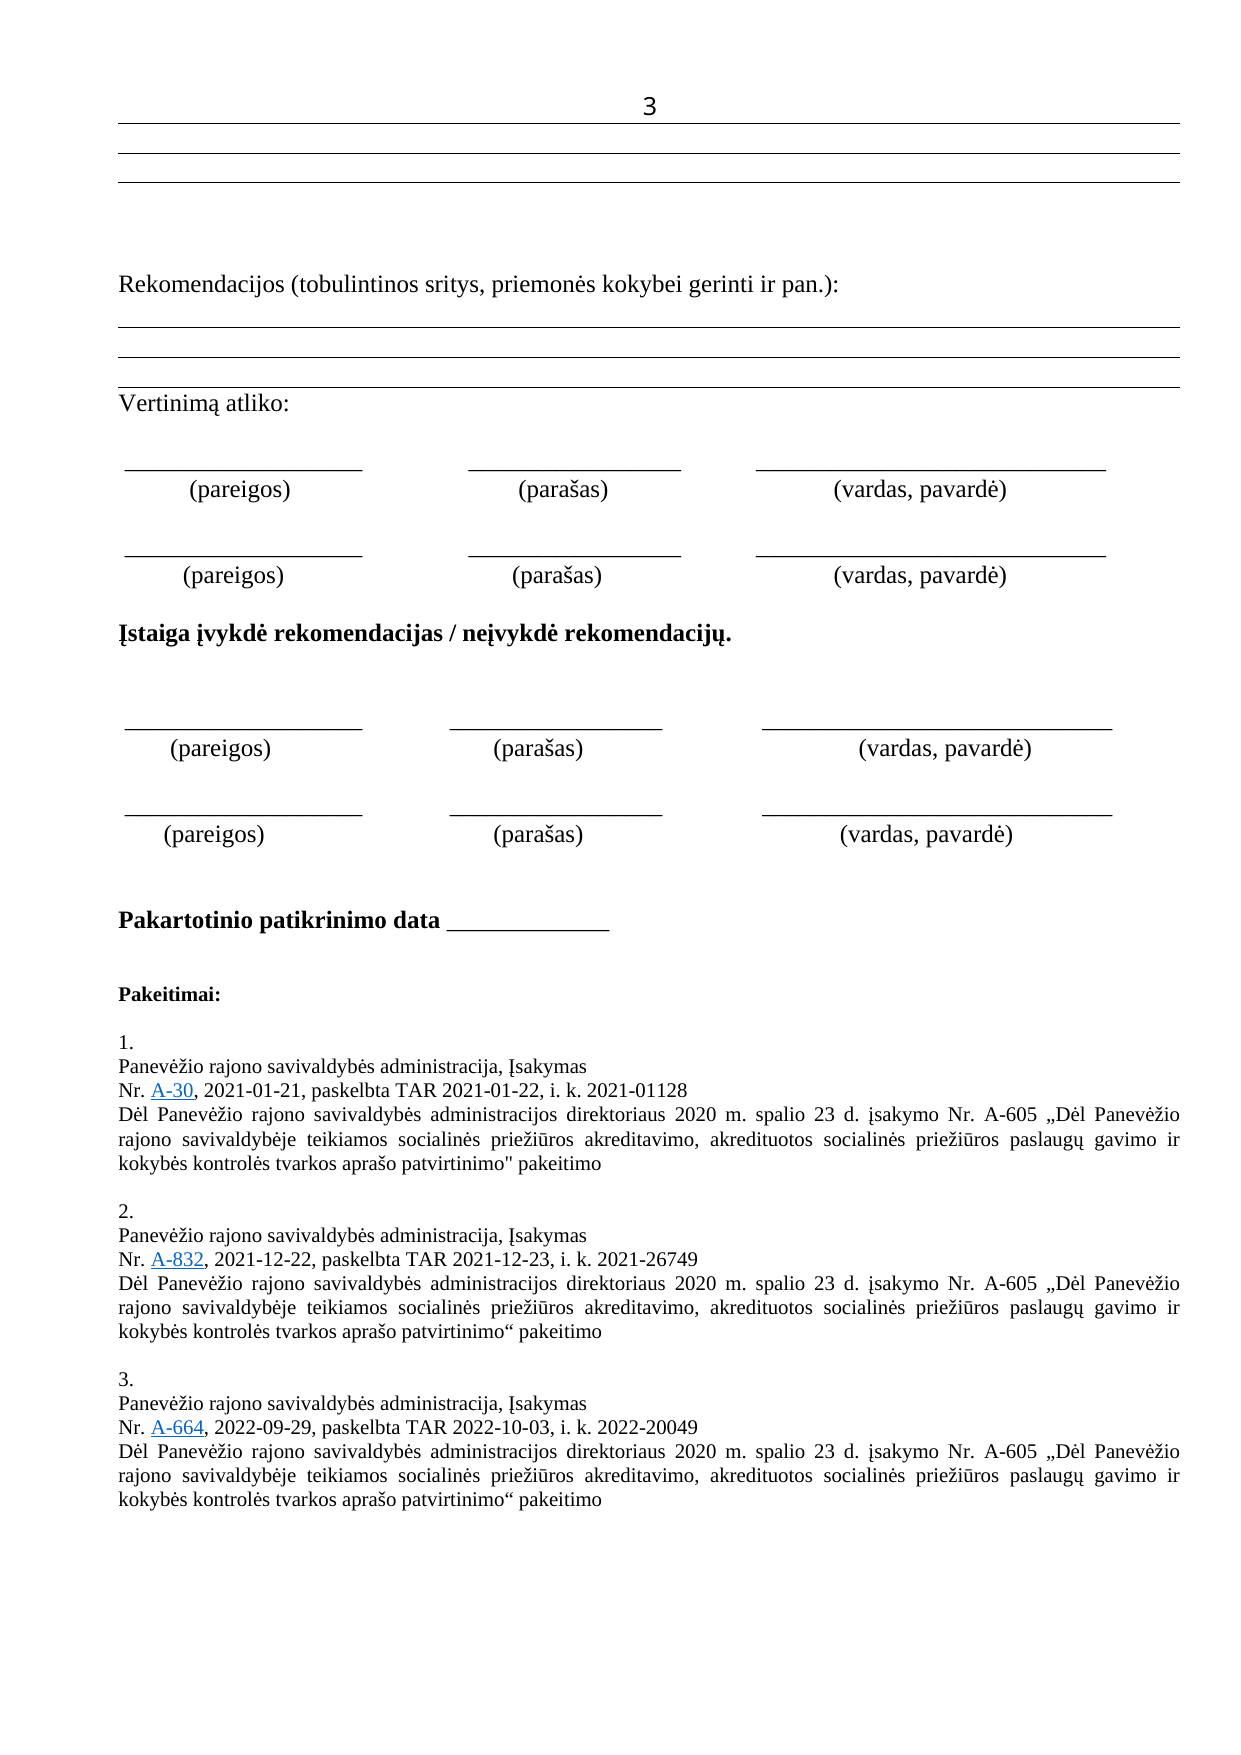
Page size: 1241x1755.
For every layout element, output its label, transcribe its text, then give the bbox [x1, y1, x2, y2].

text Dėl Panevėžio rajono savivaldybės administracijos direktoriaus 2020 m. spalio 23 d. įsakymo Nr. A-605 „Dėl Panevėžio rajono savivaldybėje teikiamos socialinės priežiūros akreditavimo, akredituotos socialinės priežiūros paslaugų gavimo ir kokybės kontrolės tvarkos aprašo patvirtinimo“ pakeitimo [118, 1271, 1181, 1343]
text ___________________ _________________ ____________________________ [118, 445, 1181, 474]
text 3. [118, 1367, 1181, 1391]
table_cell [118, 358, 1180, 387]
text Pakartotinio patikrinimo data _____________ [118, 905, 1181, 934]
text Panevėžio rajono savivaldybės administracija, Įsakymas [118, 1223, 1181, 1247]
text 1. [118, 1030, 1181, 1054]
text 2. [118, 1199, 1181, 1223]
text Rekomendacijos (tobulintinos sritys, priemonės kokybei gerinti ir pan.): [118, 269, 1181, 298]
text (pareigos) (parašas) (vardas, pavardė) [118, 474, 1181, 503]
text (pareigos) (parašas) (vardas, pavardė) [118, 560, 1181, 589]
text Panevėžio rajono savivaldybės administracija, Įsakymas [118, 1391, 1181, 1415]
text Nr. A-664, 2022-09-29, paskelbta TAR 2022-10-03, i. k. 2022-20049 [118, 1415, 1181, 1439]
text ___________________ _________________ ____________________________ [118, 531, 1181, 560]
text Įstaiga įvykdė rekomendacijas / neįvykdė rekomendacijų. [118, 618, 1181, 646]
text (pareigos) (parašas) (vardas, pavardė) [118, 733, 1181, 761]
text Vertinimą atliko: [118, 388, 1181, 416]
text ___________________ _________________ ____________________________ [118, 790, 1181, 819]
table_cell [118, 124, 1180, 152]
text Dėl Panevėžio rajono savivaldybės administracijos direktoriaus 2020 m. spalio 23 d. įsakymo Nr. A-605 „Dėl Panevėžio rajono savivaldybėje teikiamos socialinės priežiūros akreditavimo, akredituotos socialinės priežiūros paslaugų gavimo ir kokybės kontrolės tvarkos aprašo patvirtinimo“ pakeitimo [118, 1439, 1181, 1511]
text (pareigos) (parašas) (vardas, pavardė) [118, 819, 1181, 848]
text Pakeitimai: [118, 982, 1181, 1006]
text Nr. A-832, 2021-12-22, paskelbta TAR 2021-12-23, i. k. 2021-26749 [118, 1247, 1181, 1271]
table_cell [118, 154, 1180, 182]
text ___________________ _________________ ____________________________ [118, 704, 1181, 733]
text Panevėžio rajono savivaldybės administracija, Įsakymas [118, 1054, 1181, 1078]
text Nr. A-30, 2021-01-21, paskelbta TAR 2021-01-22, i. k. 2021-01128 [118, 1078, 1181, 1102]
table_header [118, 298, 1180, 327]
text Dėl Panevėžio rajono savivaldybės administracijos direktoriaus 2020 m. spalio 23 d. įsakymo Nr. A-605 „Dėl Panevėžio rajono savivaldybėje teikiamos socialinės priežiūros akreditavimo, akredituotos socialinės priežiūros paslaugų gavimo ir kokybės kontrolės tvarkos aprašo patvirtinimo" pakeitimo [118, 1102, 1181, 1174]
table_cell [118, 328, 1180, 357]
